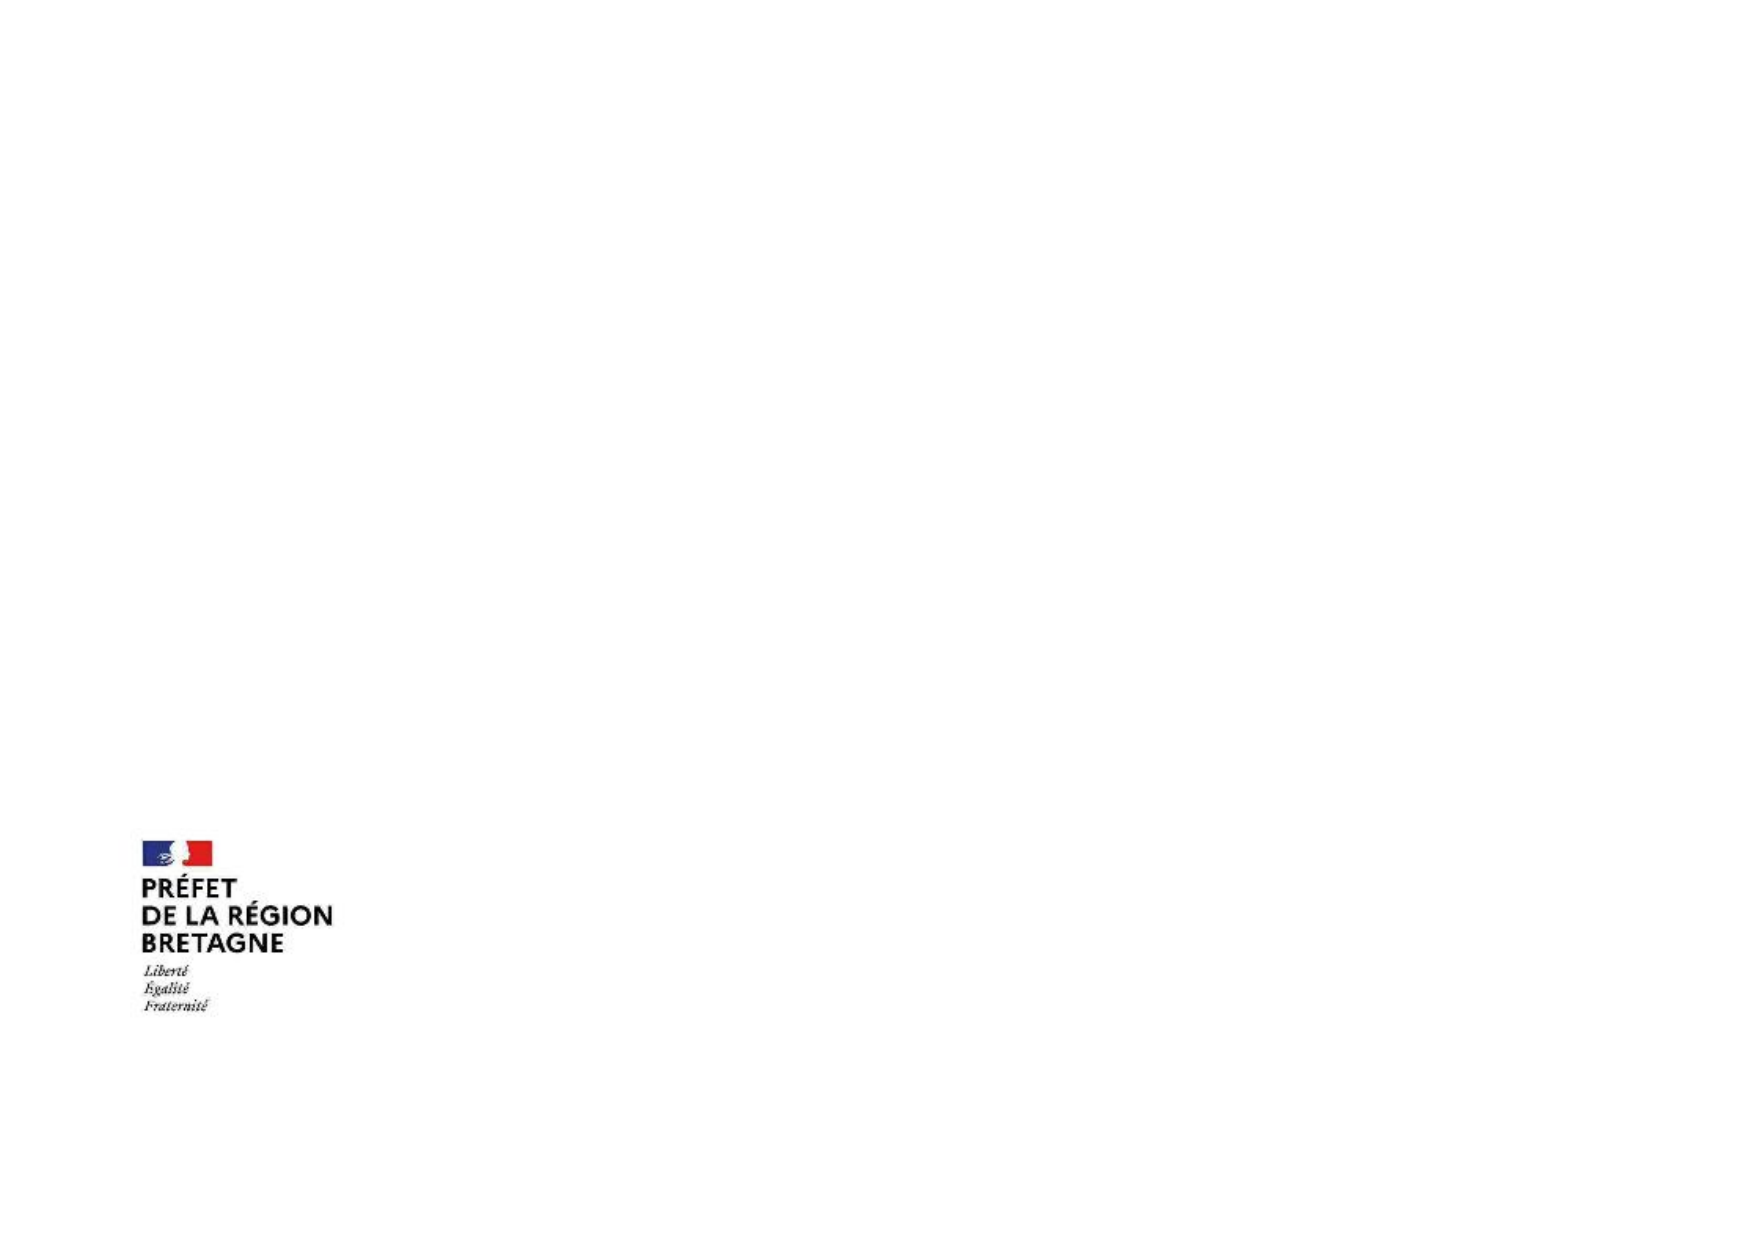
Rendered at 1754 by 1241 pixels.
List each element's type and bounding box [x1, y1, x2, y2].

picture [118, 816, 357, 1036]
table_header [118, 175, 877, 816]
table_header [877, 175, 1636, 816]
table_cell [877, 816, 1636, 1036]
table_cell [357, 816, 877, 1036]
